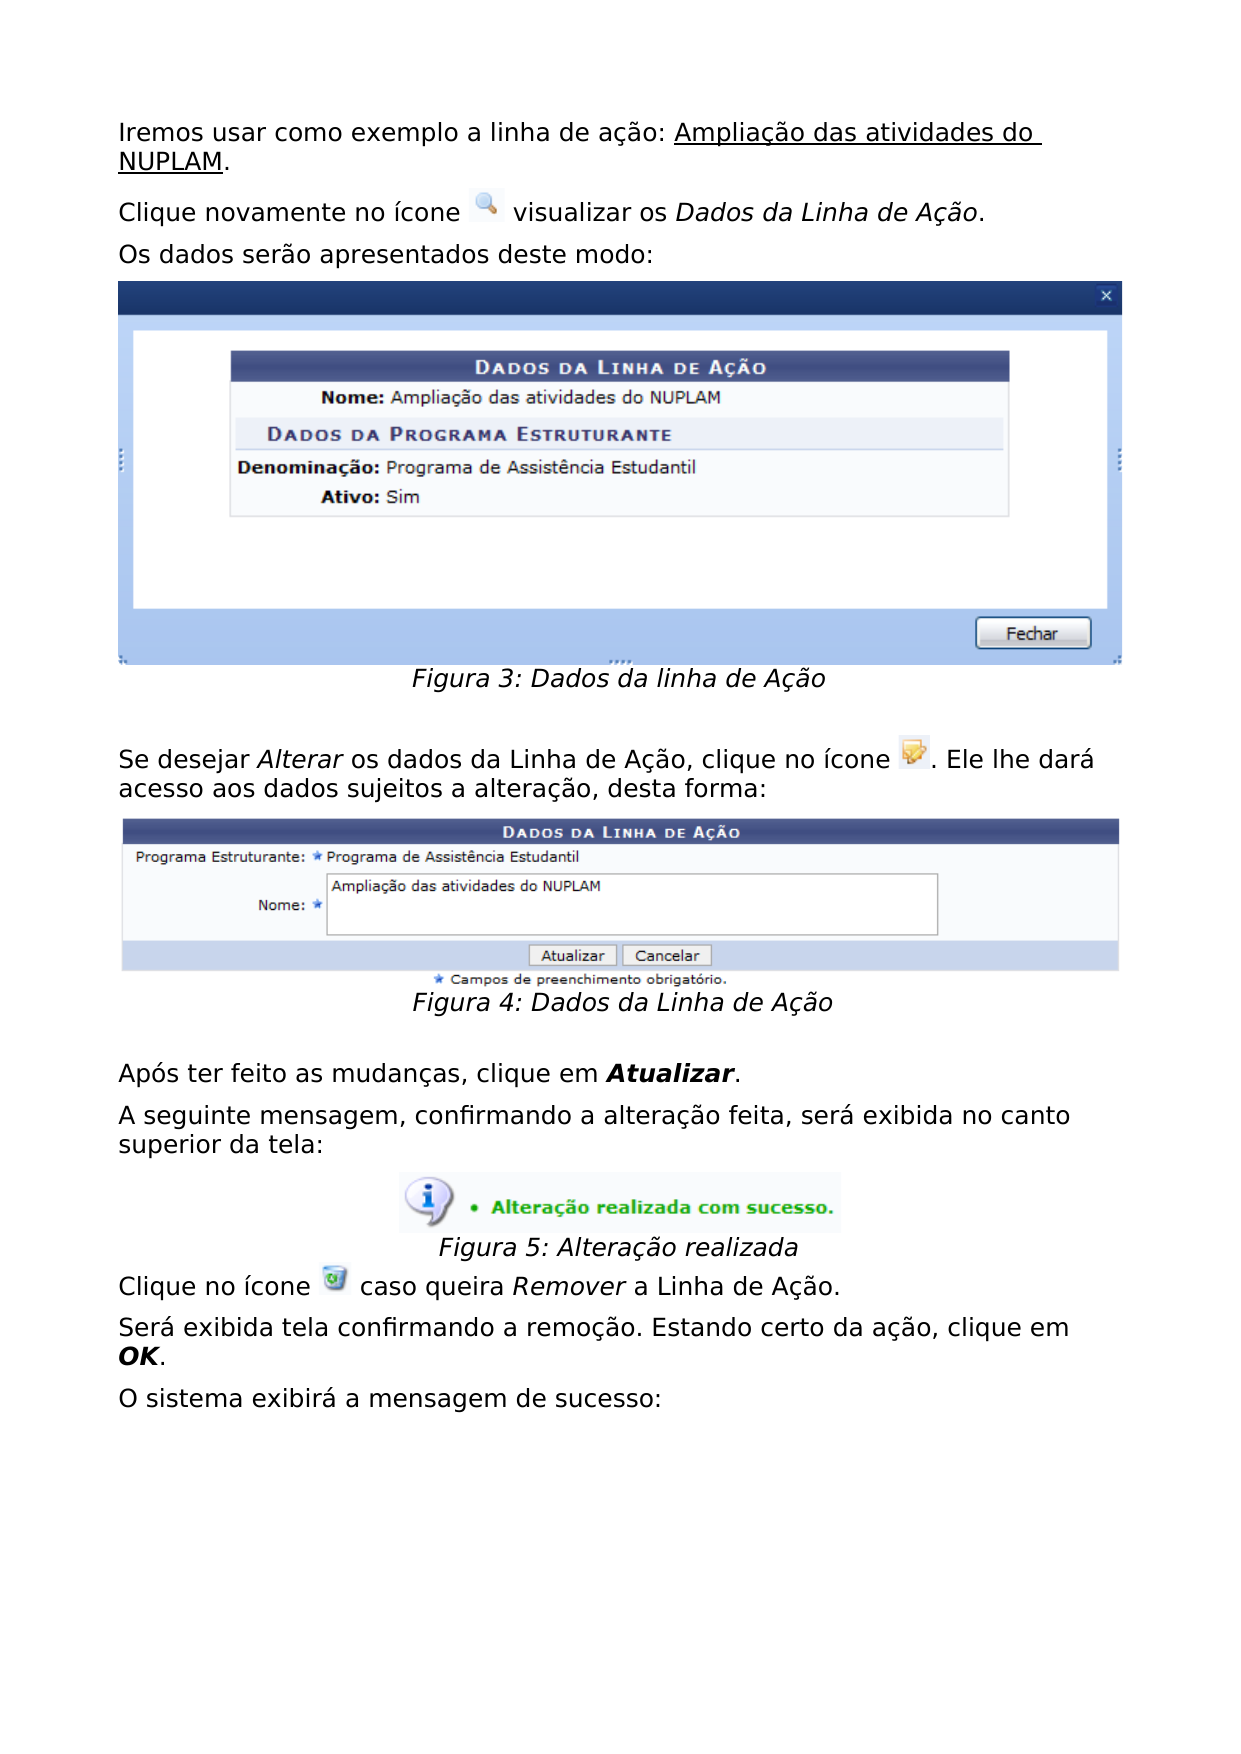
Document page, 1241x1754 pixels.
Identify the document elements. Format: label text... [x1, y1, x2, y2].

text Figura 4: Dados da Linha de Ação [118, 989, 1122, 1018]
text Se desejar Alterar os dados da Linha de Ação, clique no ícone . Ele lhe dará acesso aos dados sujeitos a alteração, desta forma: [118, 735, 1122, 803]
text Iremos usar como exemplo a linha de ação: Ampliação das atividades do NUPLAM. [118, 118, 1122, 176]
picture [399, 1172, 842, 1233]
picture [118, 815, 1123, 989]
text Figura 5: Alteração realizada [399, 1233, 841, 1262]
text Clique no ícone caso queira Remover a Linha de Ação. [118, 1253, 1122, 1301]
picture [118, 281, 1123, 665]
text Após ter feito as mudanças, clique em Atualizar. [118, 1059, 1122, 1089]
text A seguinte mensagem, confirmando a alteração feita, será exibida no canto superior da tela: [118, 1101, 1122, 1159]
text O sistema exibirá a mensagem de sucesso: [118, 1384, 1122, 1413]
text Os dados serão apresentados deste modo: [118, 240, 1122, 269]
picture [468, 188, 505, 222]
text Clique novamente no ícone visualizar os Dados da Linha de Ação. [118, 189, 1122, 228]
picture [898, 735, 930, 769]
text Figura 3: Dados da linha de Ação [118, 665, 1122, 694]
text Será exibida tela confirmando a remoção. Estando certo da ação, clique em OK. [118, 1313, 1122, 1372]
picture [318, 1262, 352, 1295]
